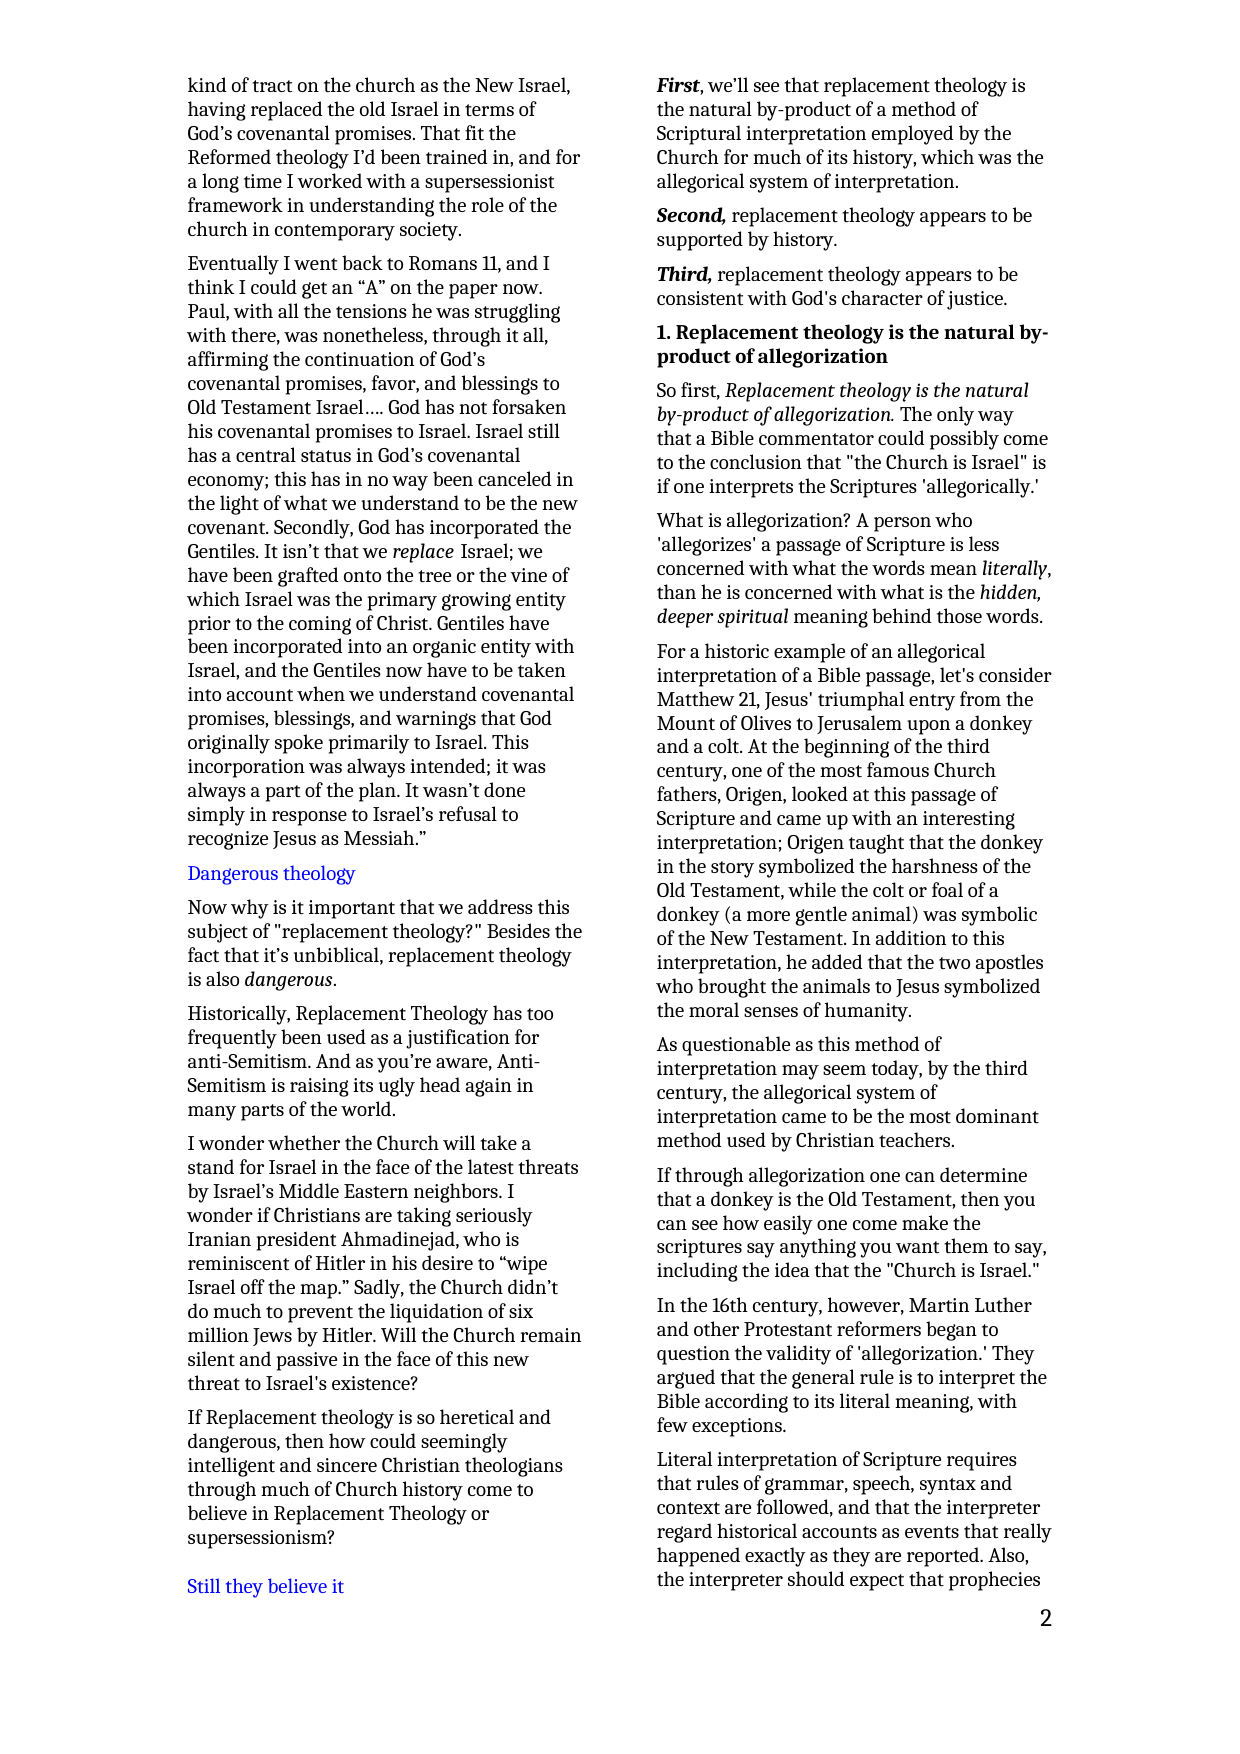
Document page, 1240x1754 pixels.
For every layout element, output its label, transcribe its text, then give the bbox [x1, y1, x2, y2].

text For a historic example of an allegorical interpretation of a Bible passage, let's consider Matthew 21, Jesus' triumphal entry from the Mount of Olives to Jerusalem upon a donkey and a colt. At the beginning of the third century, one of the most famous Church fathers, Origen, looked at this passage of Scripture and came up with an interesting interpretation; Origen taught that the donkey in the story symbolized the harshness of the Old Testament, while the colt or foal of a donkey (a more gentle animal) was symbolic of the New Testament. In addition to this interpretation, he added that the two apostles who brought the animals to Jesus symbolized the moral senses of humanity. [657, 639, 1052, 1023]
text Now why is it important that we address this subject of "replacement theology?" Besides the fact that it’s unbiblical, replacement theology is also dangerous. [187, 896, 583, 991]
text In the 16th century, however, Martin Luther and other Protestant reformers began to question the validity of 'allegorization.' They argued that the general rule is to interpret the Bible according to its literal meaning, with few exceptions. [657, 1293, 1052, 1437]
text So first, Replacement theology is the natural by-product of allegorization. The only way that a Bible commentator could possibly come to the conclusion that "the Church is Israel" is if one interprets the Scriptures 'allegorically.' [657, 379, 1052, 499]
text Third, replacement theology appears to be consistent with God's character of justice. [657, 262, 1052, 310]
text Still they believe it [187, 1575, 583, 1599]
text As questionable as this method of interpretation may seem today, by the third century, the allegorical system of interpretation came to be the most dominant method used by Christian teachers. [657, 1033, 1052, 1153]
text Dangerous theology [187, 861, 583, 885]
text Literal interpretation of Scripture requires that rules of grammar, speech, syntax and context are followed, and that the interpreter regard historical accounts as events that really happened exactly as they are reported. Also, the interpreter should expect that prophecies [657, 1448, 1052, 1591]
text 1. Replacement theology is the natural by-product of allegorization [657, 321, 1052, 368]
text kind of tract on the church as the New Israel, having replaced the old Israel in terms of God’s covenantal promises. That fit the Reformed theology I’d been trained in, and for a long time I worked with a supersessionist framework in understanding the role of the church in contemporary society. [187, 74, 583, 241]
text I wonder whether the Church will take a stand for Israel in the face of the latest threats by Israel’s Middle Eastern neighbors. I wonder if Christians are taking seriously Iranian president Ahmadinejad, who is reminiscent of Hitler in his desire to “wipe Israel off the map.” Sadly, the Church didn’t do much to prevent the liquidation of six million Jews by Hitler. Will the Church remain silent and passive in the face of this new threat to Israel's existence? [187, 1132, 583, 1396]
text If Replacement theology is so heretical and dangerous, then how could seemingly intelligent and sincere Christian theologians through much of Church history come to believe in Replacement Theology or supersessionism? [187, 1406, 583, 1550]
text First, we’ll see that replacement theology is the natural by-product of a method of Scriptural interpretation employed by the Church for much of its history, which was the allegorical system of interpretation. [657, 74, 1052, 193]
text Historically, Replacement Theology has too frequently been used as a justification for anti-Semitism. And as you’re aware, Anti-Semitism is raising its ugly head again in many parts of the world. [187, 1002, 583, 1122]
text Eventually I went back to Romans 11, and I think I could get an “A” on the paper now. Paul, with all the tensions he was struggling with there, was nonetheless, through it all, affirming the continuation of God’s covenantal promises, favor, and blessings to Old Testament Israel…. God has not forsaken his covenantal promises to Israel. Israel still has a central status in God’s covenantal economy; this has in no way been canceled in the light of what we understand to be the new covenant. Secondly, God has incorporated the Gentiles. It isn’t that we replace Israel; we have been grafted onto the tree or the vine of which Israel was the primary growing entity prior to the coming of Christ. Gentiles have been incorporated into an organic entity with Israel, and the Gentiles now have to be taken into account when we understand covenantal promises, blessings, and warnings that God originally spoke primarily to Israel. This incorporation was always intended; it was always a part of the plan. It wasn’t done simply in response to Israel’s refusal to recognize Jesus as Messiah.” [187, 252, 583, 851]
text What is allegorization? A person who 'allegorizes' a passage of Scripture is less concerned with what the words mean literally, than he is concerned with what is the hidden, deeper spiritual meaning behind those words. [657, 509, 1052, 629]
text If through allegorization one can determine that a donkey is the Old Testament, then you can see how easily one come make the scriptures say anything you want them to say, including the idea that the "Church is Israel." [657, 1163, 1052, 1283]
text Second, replacement theology appears to be supported by history. [657, 204, 1052, 252]
